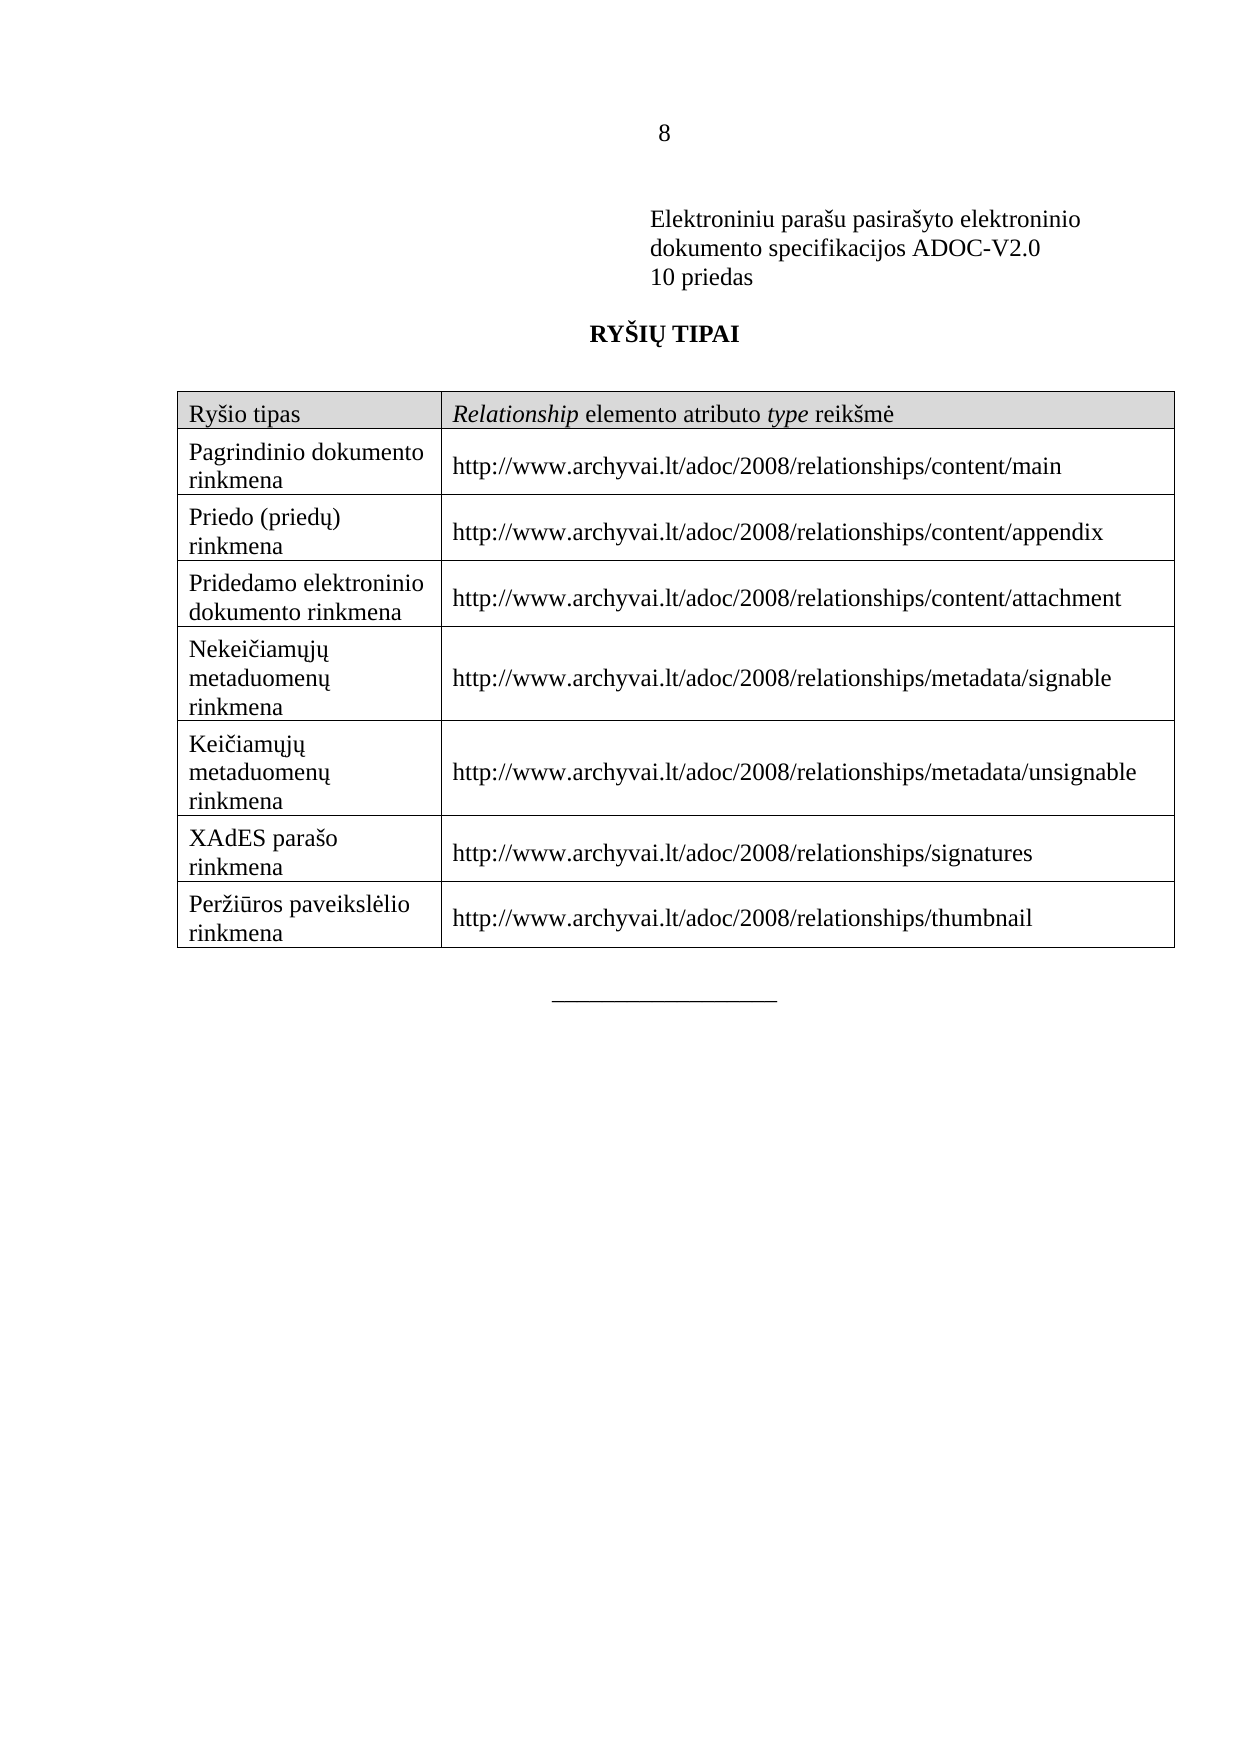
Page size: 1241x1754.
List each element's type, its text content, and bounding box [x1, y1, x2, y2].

table_cell http://www.archyvai.lt/adoc/2008/relationships/content/main [442, 429, 1174, 494]
table_cell http://www.archyvai.lt/adoc/2008/relationships/thumbnail [442, 882, 1174, 947]
table_header Relationship elemento atributo type reikšmė [442, 392, 1174, 428]
text Elektroniniu parašu pasirašyto elektroninio dokumento specifikacijos ADOC-V2.0 [650, 204, 1152, 262]
table_cell XAdES parašo rinkmena [178, 816, 441, 881]
text 10 priedas [650, 262, 1163, 291]
table_cell Pridedamo elektroninio dokumento rinkmena [178, 561, 441, 626]
table_cell Keičiamųjų metaduomenų rinkmena [178, 721, 441, 815]
table_cell http://www.archyvai.lt/adoc/2008/relationships/content/appendix [442, 495, 1174, 560]
text Ryšių tipai [177, 319, 1152, 348]
table_header Ryšio tipas [178, 392, 441, 428]
table_cell Peržiūros paveikslėlio rinkmena [178, 882, 441, 947]
table_cell http://www.archyvai.lt/adoc/2008/relationships/metadata/signable [442, 627, 1174, 720]
table_cell Priedo (priedų) rinkmena [178, 495, 441, 560]
table_cell http://www.archyvai.lt/adoc/2008/relationships/metadata/unsignable [442, 721, 1174, 815]
table_cell http://www.archyvai.lt/adoc/2008/relationships/signatures [442, 816, 1174, 881]
table_cell Nekeičiamųjų metaduomenų rinkmena [178, 627, 441, 720]
table_cell http://www.archyvai.lt/adoc/2008/relationships/content/attachment [442, 561, 1174, 626]
text __________________ [177, 976, 1152, 1005]
table_cell Pagrindinio dokumento rinkmena [178, 429, 441, 494]
